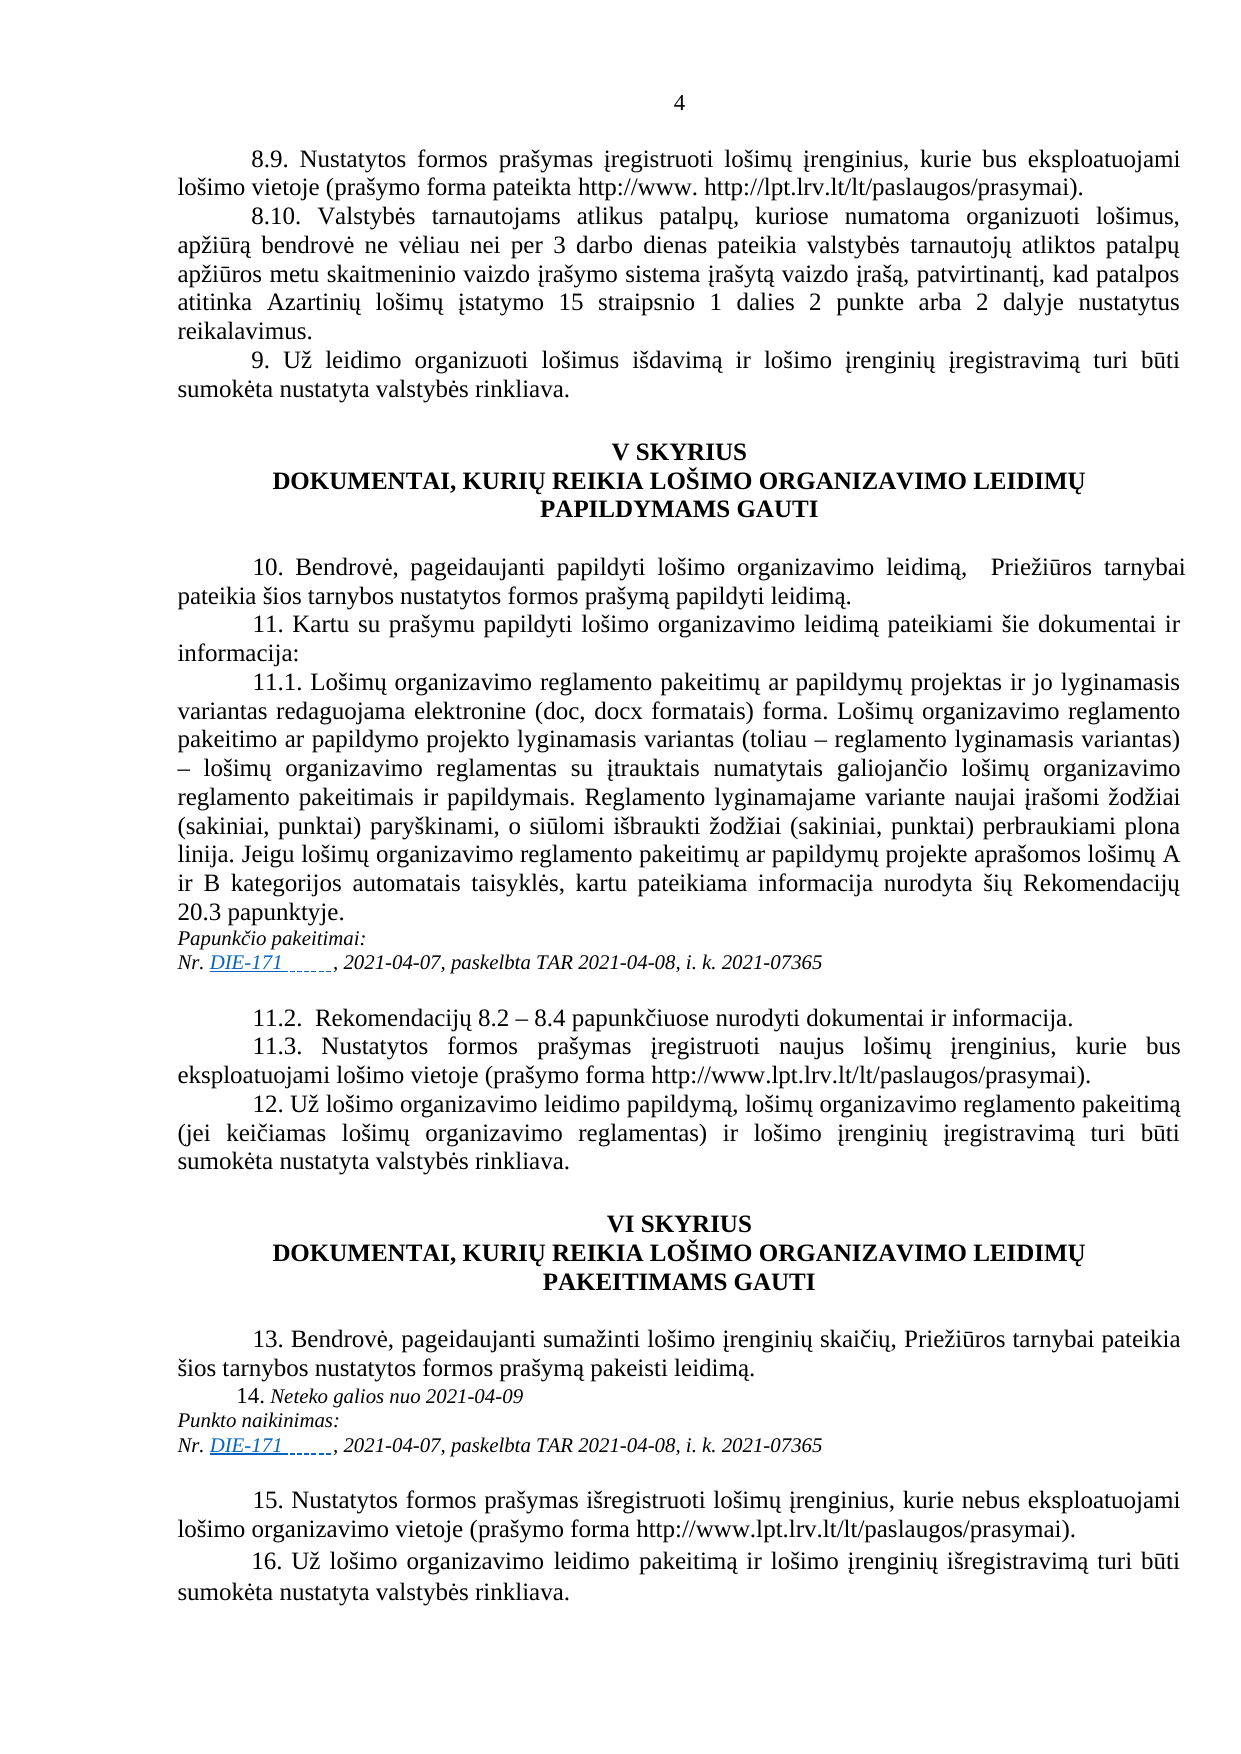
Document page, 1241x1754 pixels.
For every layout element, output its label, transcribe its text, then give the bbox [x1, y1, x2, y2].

text 8.10. Valstybės tarnautojams atlikus patalpų, kuriose numatoma organizuoti lošimus, apžiūrą bendrovė ne vėliau nei per 3 darbo dienas pateikia valstybės tarnautojų atliktos patalpų apžiūros metu skaitmeninio vaizdo įrašymo sistema įrašytą vaizdo įrašą, patvirtinantį, kad patalpos atitinka Azartinių lošimų įstatymo 15 straipsnio 1 dalies 2 punkte arba 2 dalyje nustatytus reikalavimus. [177, 201, 1181, 345]
text V SKYRIUS [177, 437, 1181, 466]
text Nr. DIE-171 , 2021-04-07, paskelbta TAR 2021-04-08, i. k. 2021-07365 [177, 950, 1181, 974]
text 12. Už lošimo organizavimo leidimo papildymą, lošimų organizavimo reglamento pakeitimą (jei keičiamas lošimų organizavimo reglamentas) ir lošimo įrenginių įregistravimą turi būti sumokėta nustatyta valstybės rinkliava. [177, 1089, 1181, 1175]
text VI SKYRIUS [177, 1209, 1181, 1238]
text 11. Kartu su prašymu papildyti lošimo organizavimo leidimą pateikiami šie dokumentai ir informacija: [177, 609, 1181, 667]
text 13. Bendrovė, pageidaujanti sumažinti lošimo įrenginių skaičių, Priežiūros tarnybai pateikia šios tarnybos nustatytos formos prašymą pakeisti leidimą. [177, 1324, 1181, 1382]
text 16. Už lošimo organizavimo leidimo pakeitimą ir lošimo įrenginių išregistravimą turi būti sumokėta nustatyta valstybės rinkliava. [177, 1543, 1181, 1606]
text Papunkčio pakeitimai: [177, 926, 1181, 950]
text DOKUMENTAI, KURIŲ REIKIA LOŠIMO ORGANIZAVIMO LEIDIMŲ PAKEiTIMAMS GAUTI [177, 1238, 1181, 1296]
text 11.2. Rekomendacijų 8.2 – 8.4 papunkčiuose nurodyti dokumentai ir informacija. [177, 1003, 1181, 1031]
text 8.9. Nustatytos formos prašymas įregistruoti lošimų įrenginius, kurie bus eksploatuojami lošimo vietoje (prašymo forma pateikta http://www. http://lpt.lrv.lt/lt/paslaugos/prasymai). [177, 144, 1181, 201]
text DOKUMENTAI, KURIŲ REIKIA LOŠIMO ORGANIZAVIMO LEIDIMŲ PAPILDYMAMS GAUTI [177, 466, 1181, 523]
text 11.3. Nustatytos formos prašymas įregistruoti naujus lošimų įrenginius, kurie bus eksploatuojami lošimo vietoje (prašymo forma http://www.lpt.lrv.lt/lt/paslaugos/prasymai). [177, 1031, 1181, 1089]
text 14. Neteko galios nuo 2021-04-09 [177, 1382, 1181, 1408]
text 9. Už leidimo organizuoti lošimus išdavimą ir lošimo įrenginių įregistravimą turi būti sumokėta nustatyta valstybės rinkliava. [177, 345, 1181, 402]
text Punkto naikinimas: [177, 1408, 1181, 1432]
text 10. Bendrovė, pageidaujanti papildyti lošimo organizavimo leidimą, Priežiūros tarnybai pateikia šios tarnybos nustatytos formos prašymą papildyti leidimą. [177, 552, 1186, 609]
text 15. Nustatytos formos prašymas išregistruoti lošimų įrenginius, kurie nebus eksploatuojami lošimo organizavimo vietoje (prašymo forma http://www.lpt.lrv.lt/lt/paslaugos/prasymai). [177, 1485, 1181, 1543]
text 11.1. Lošimų organizavimo reglamento pakeitimų ar papildymų projektas ir jo lyginamasis variantas redaguojama elektronine (doc, docx formatais) forma. Lošimų organizavimo reglamento pakeitimo ar papildymo projekto lyginamasis variantas (toliau – reglamento lyginamasis variantas) – lošimų organizavimo reglamentas su įtrauktais numatytais galiojančio lošimų organizavimo reglamento pakeitimais ir papildymais. Reglamento lyginamajame variante naujai įrašomi žodžiai (sakiniai, punktai) paryškinami, o siūlomi išbraukti žodžiai (sakiniai, punktai) perbraukiami plona linija. Jeigu lošimų organizavimo reglamento pakeitimų ar papildymų projekte aprašomos lošimų A ir B kategorijos automatais taisyklės, kartu pateikiama informacija nurodyta šių Rekomendacijų 20.3 papunktyje. [177, 667, 1181, 926]
text Nr. DIE-171 , 2021-04-07, paskelbta TAR 2021-04-08, i. k. 2021-07365 [177, 1432, 1181, 1457]
